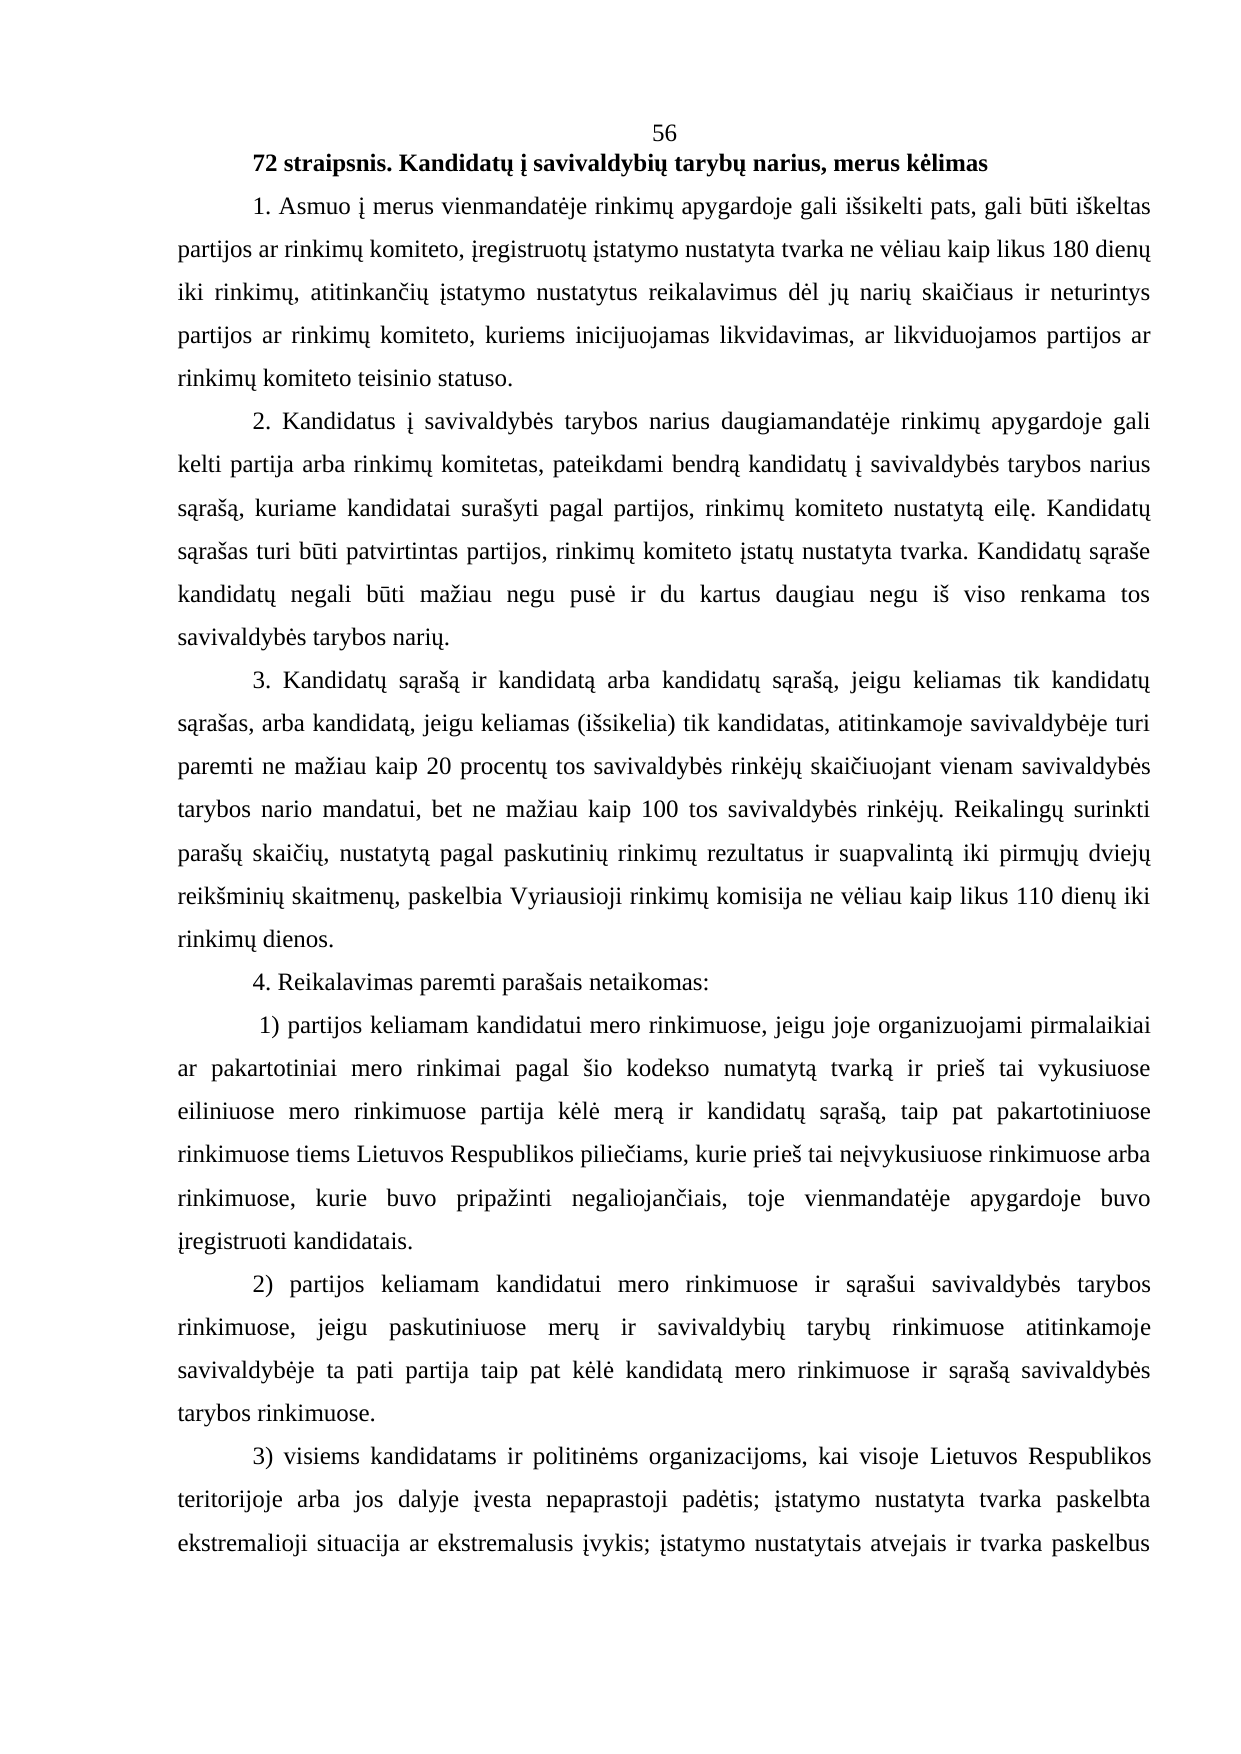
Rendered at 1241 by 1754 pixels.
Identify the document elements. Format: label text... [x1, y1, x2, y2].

subtitle 72 straipsnis. Kandidatų į savivaldybių tarybų narius, merus kėlimas [177, 148, 1152, 176]
text 1. Asmuo į merus vienmandatėje rinkimų apygardoje gali išsikelti pats, gali būti iškeltas partijos ar rinkimų komiteto, įregistruotų įstatymo nustatyta tvarka ne vėliau kaip likus 180 dienų iki rinkimų, atitinkančių įstatymo nustatytus reikalavimus dėl jų narių skaičiaus ir neturintys partijos ar rinkimų komiteto, kuriems inicijuojamas likvidavimas, ar likviduojamos partijos ar rinkimų komiteto teisinio statuso. [177, 191, 1152, 392]
text 2) partijos keliamam kandidatui mero rinkimuose ir sąrašui savivaldybės tarybos rinkimuose, jeigu paskutiniuose merų ir savivaldybių tarybų rinkimuose atitinkamoje savivaldybėje ta pati partija taip pat kėlė kandidatą mero rinkimuose ir sąrašą savivaldybės tarybos rinkimuose. [177, 1269, 1152, 1427]
text 3) visiems kandidatams ir politinėms organizacijoms, kai visoje Lietuvos Respublikos teritorijoje arba jos dalyje įvesta nepaprastoji padėtis; įstatymo nustatyta tvarka paskelbta ekstremalioji situacija ar ekstremalusis įvykis; įstatymo nustatytais atvejais ir tvarka paskelbus [177, 1441, 1152, 1556]
text 3. Kandidatų sąrašą ir kandidatą arba kandidatų sąrašą, jeigu keliamas tik kandidatų sąrašas, arba kandidatą, jeigu keliamas (išsikelia) tik kandidatas, atitinkamoje savivaldybėje turi paremti ne mažiau kaip 20 procentų tos savivaldybės rinkėjų skaičiuojant vienam savivaldybės tarybos nario mandatui, bet ne mažiau kaip 100 tos savivaldybės rinkėjų. Reikalingų surinkti parašų skaičių, nustatytą pagal paskutinių rinkimų rezultatus ir suapvalintą iki pirmųjų dviejų reikšminių skaitmenų, paskelbia Vyriausioji rinkimų komisija ne vėliau kaip likus 110 dienų iki rinkimų dienos. [177, 665, 1152, 953]
text 2. Kandidatus į savivaldybės tarybos narius daugiamandatėje rinkimų apygardoje gali kelti partija arba rinkimų komitetas, pateikdami bendrą kandidatų į savivaldybės tarybos narius sąrašą, kuriame kandidatai surašyti pagal partijos, rinkimų komiteto nustatytą eilę. Kandidatų sąrašas turi būti patvirtintas partijos, rinkimų komiteto įstatų nustatyta tvarka. Kandidatų sąraše kandidatų negali būti mažiau negu pusė ir du kartus daugiau negu iš viso renkama tos savivaldybės tarybos narių. [177, 406, 1152, 651]
text 4. Reikalavimas paremti parašais netaikomas: [177, 967, 1152, 996]
text 1) partijos keliamam kandidatui mero rinkimuose, jeigu joje organizuojami pirmalaikiai ar pakartotiniai mero rinkimai pagal šio kodekso numatytą tvarką ir prieš tai vykusiuose eiliniuose mero rinkimuose partija kėlė merą ir kandidatų sąrašą, taip pat pakartotiniuose rinkimuose tiems Lietuvos Respublikos piliečiams, kurie prieš tai neįvykusiuose rinkimuose arba rinkimuose, kurie buvo pripažinti negaliojančiais, toje vienmandatėje apygardoje buvo įregistruoti kandidatais. [177, 1010, 1152, 1254]
